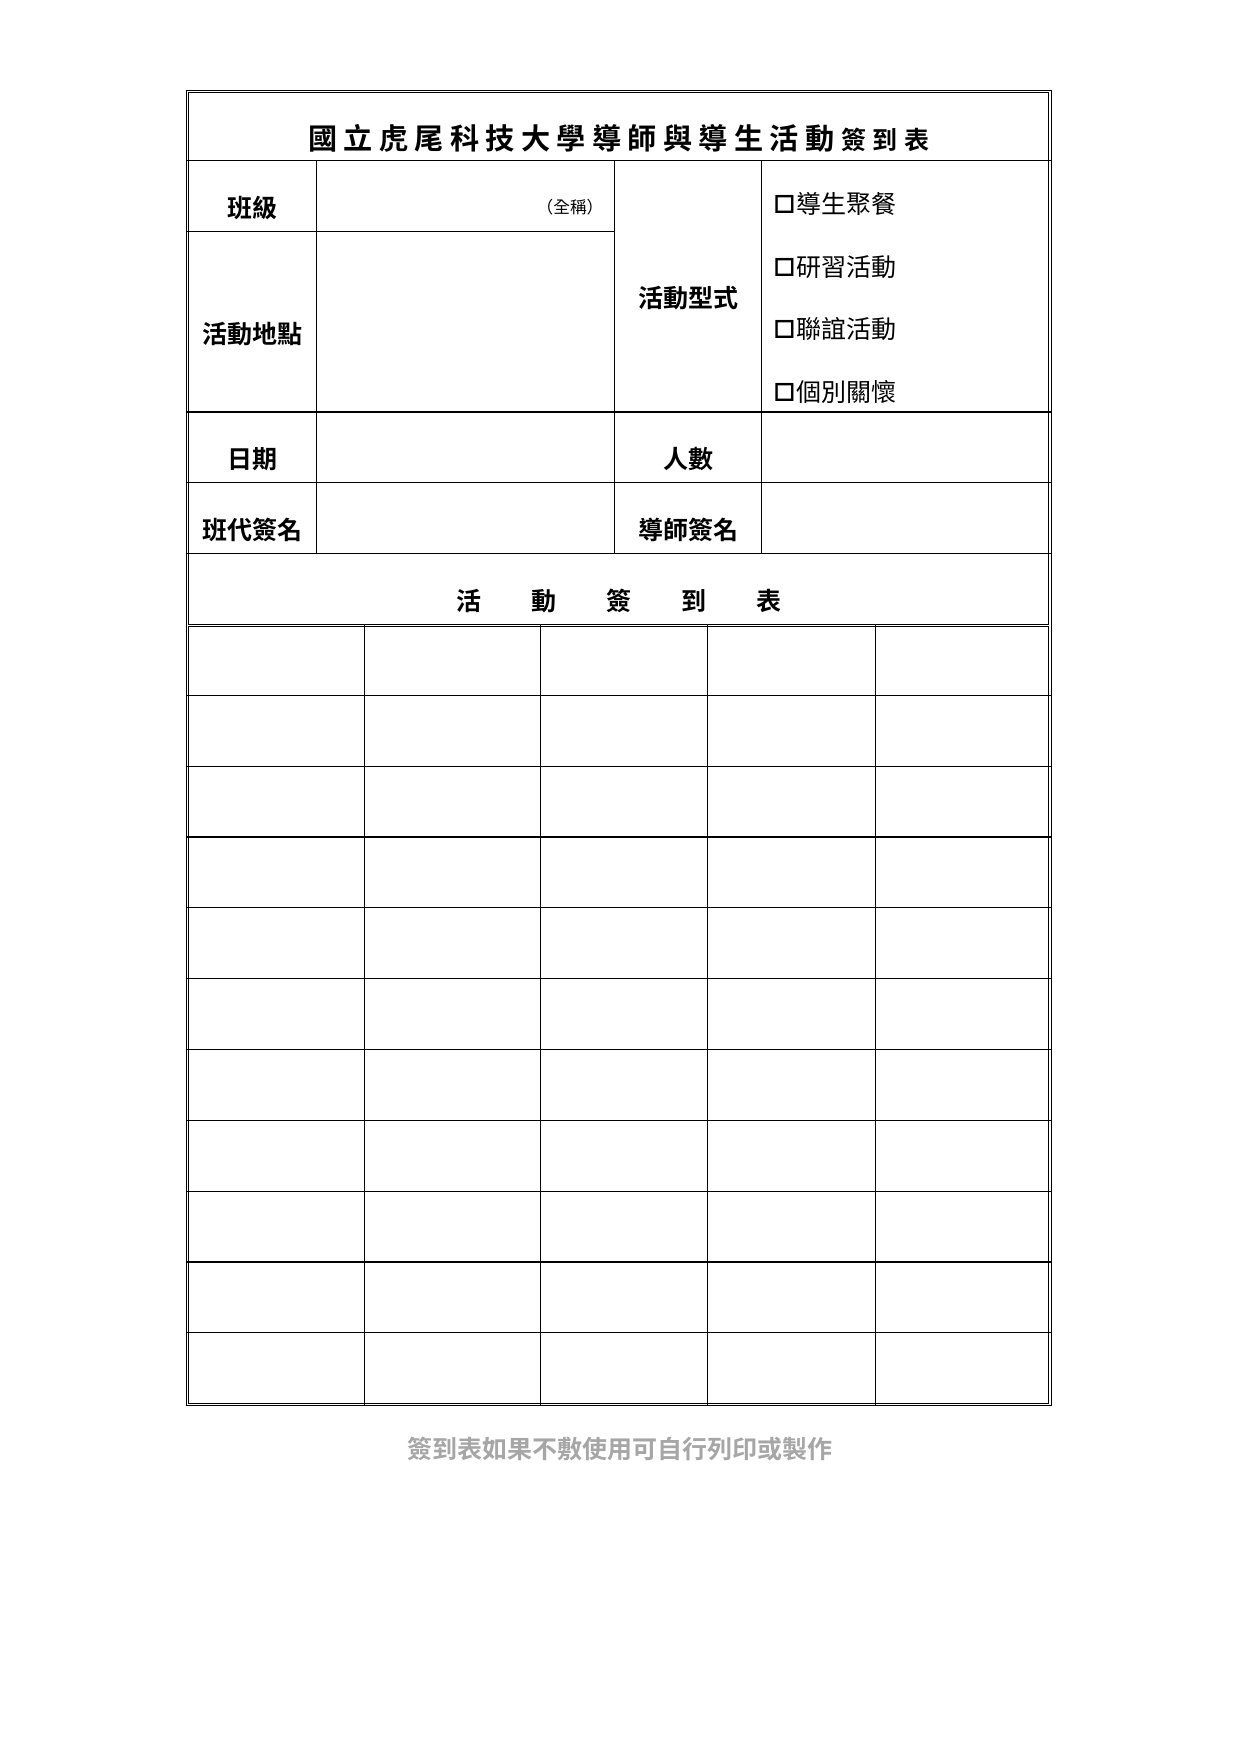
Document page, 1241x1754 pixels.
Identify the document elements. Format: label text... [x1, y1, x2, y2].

table_cell [541, 908, 707, 978]
table_cell 活動型式 [615, 161, 761, 411]
table_header 國立虎尾科技大學導師與導生活動簽到表 [189, 93, 1048, 160]
table_cell [708, 696, 875, 766]
table_cell [365, 1192, 540, 1261]
table_cell 活動地點 [189, 232, 316, 411]
table_cell [876, 1192, 1048, 1261]
table_cell [365, 838, 540, 907]
table_cell [189, 767, 364, 836]
table_cell [365, 767, 540, 836]
table_cell [708, 908, 875, 978]
table_cell [876, 1121, 1048, 1191]
table_cell [876, 908, 1048, 978]
table_cell [317, 413, 614, 482]
table_cell [762, 483, 1048, 553]
table_cell [365, 1333, 540, 1403]
table_cell [365, 627, 540, 695]
table_cell 活 動 簽 到 表 [189, 554, 1048, 624]
table_cell [541, 1263, 707, 1332]
table_cell 導生聚餐 研習活動 聯誼活動 個別關懷 [762, 161, 1048, 411]
table_cell [541, 1192, 707, 1261]
table_cell [541, 1333, 707, 1403]
table_cell 人數 [615, 413, 761, 482]
table_cell [708, 1192, 875, 1261]
table_cell [541, 1050, 707, 1120]
table_cell 班級 [189, 161, 316, 231]
table_cell [365, 1121, 540, 1191]
table_cell [708, 767, 875, 836]
table_cell [189, 908, 364, 978]
table_cell [189, 696, 364, 766]
table_cell [365, 908, 540, 978]
table_cell [189, 1050, 364, 1120]
text 簽到表如果不敷使用可自行列印或製作 [187, 1406, 1053, 1469]
table_cell [365, 1050, 540, 1120]
table_cell 導師簽名 [615, 483, 761, 553]
table_cell [365, 696, 540, 766]
table_cell [876, 1050, 1048, 1120]
table_cell [189, 627, 364, 695]
table_cell [708, 838, 875, 907]
table_cell [541, 979, 707, 1049]
table_cell [189, 1263, 364, 1332]
table_cell [317, 483, 614, 553]
table_cell [189, 838, 364, 907]
table_cell [708, 627, 875, 695]
table_cell [189, 1333, 364, 1403]
table_cell [876, 838, 1048, 907]
table_cell [541, 627, 707, 695]
table_cell [708, 1121, 875, 1191]
table_cell [876, 1333, 1048, 1403]
table_cell [365, 979, 540, 1049]
table_cell [317, 232, 614, 411]
table_cell [708, 1333, 875, 1403]
table_cell [708, 979, 875, 1049]
table_cell [189, 1121, 364, 1191]
table_cell [708, 1050, 875, 1120]
table_cell [541, 838, 707, 907]
table_cell 日期 [189, 413, 316, 482]
table_cell [541, 767, 707, 836]
table_cell [876, 979, 1048, 1049]
table_cell [876, 696, 1048, 766]
table_cell [189, 979, 364, 1049]
table_cell [708, 1263, 875, 1332]
table_cell [876, 627, 1048, 695]
table_cell [541, 696, 707, 766]
table_cell [876, 1263, 1048, 1332]
table_cell [365, 1263, 540, 1332]
table_cell [189, 1192, 364, 1261]
table_cell [762, 413, 1048, 482]
table_cell [541, 1121, 707, 1191]
table_cell 班代簽名 [189, 483, 316, 553]
table_cell （全稱） [317, 161, 614, 231]
table_cell [876, 767, 1048, 836]
